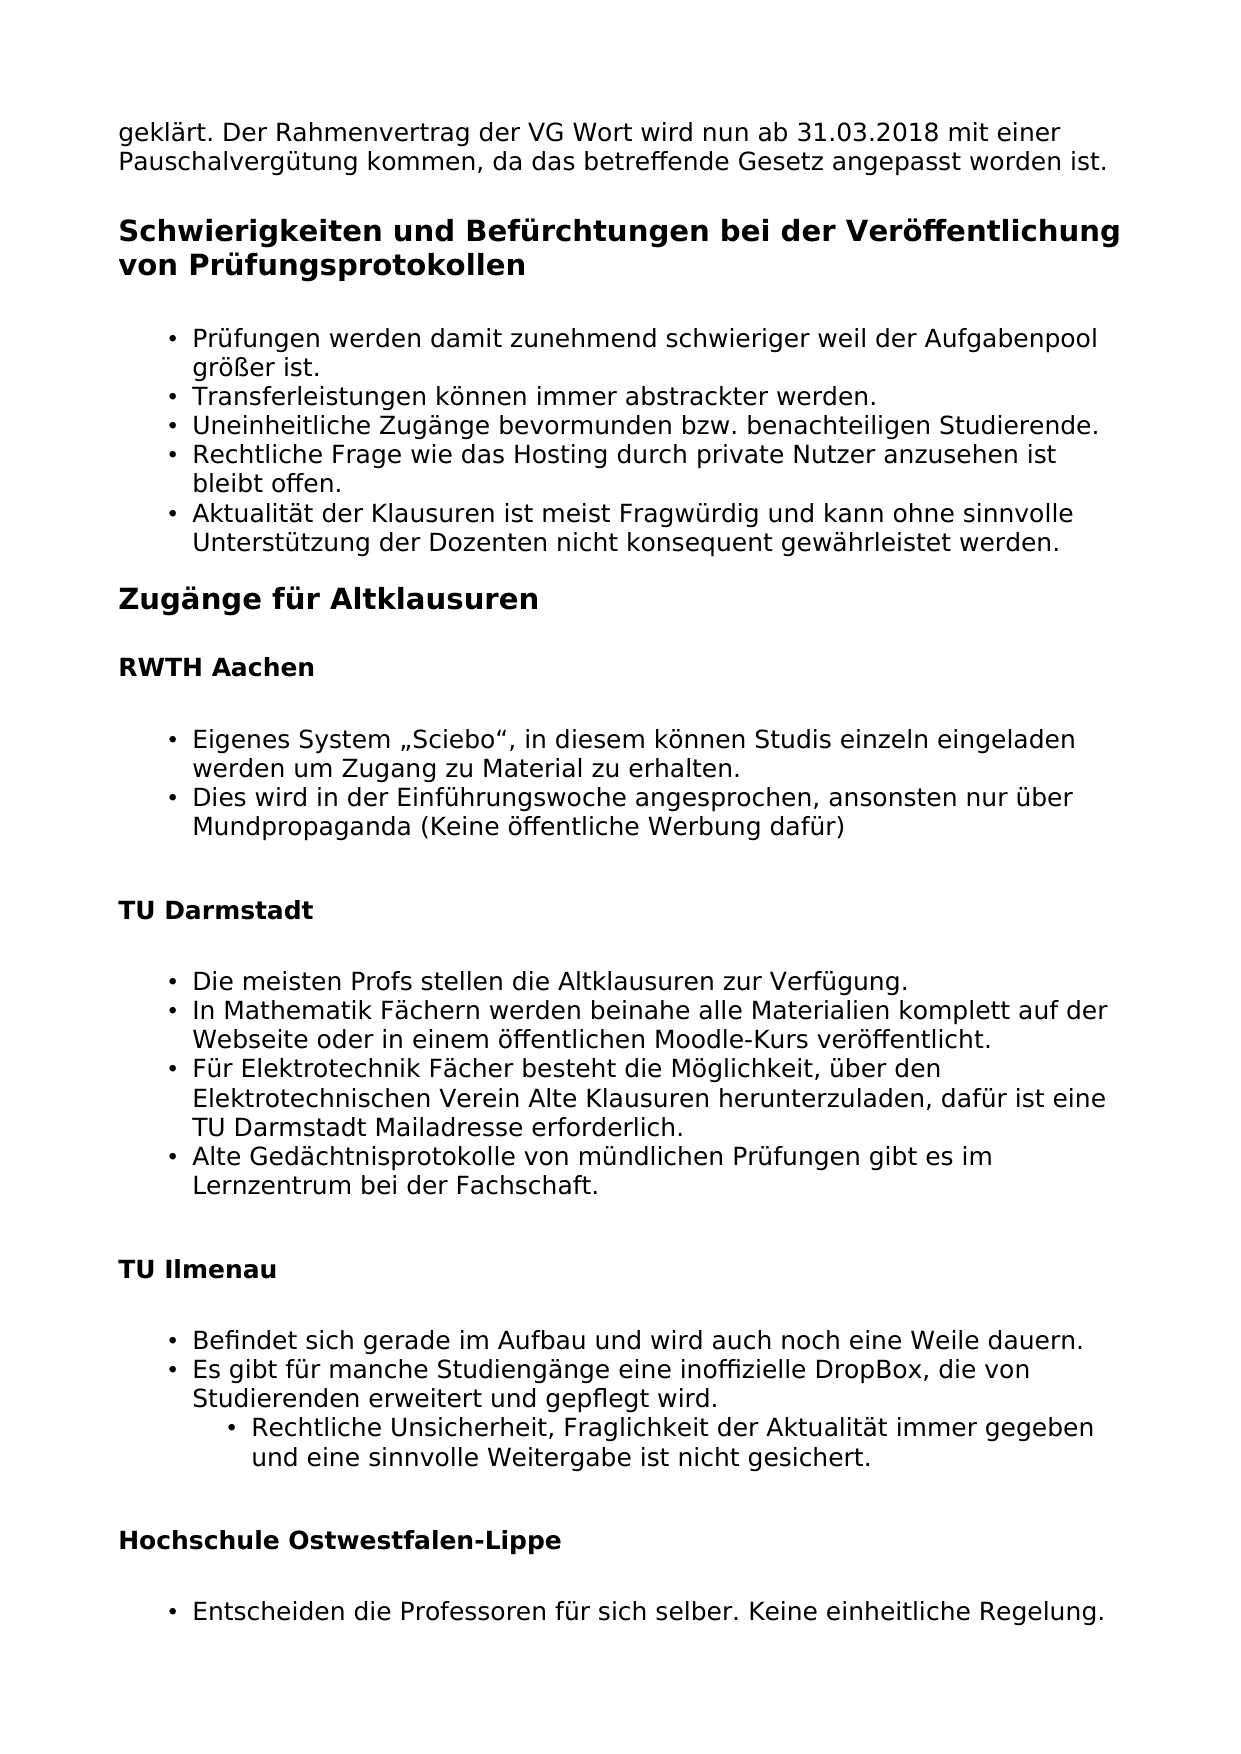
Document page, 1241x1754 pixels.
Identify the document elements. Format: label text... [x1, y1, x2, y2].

subtitle Hochschule Ostwestfalen-Lippe [118, 1526, 1122, 1556]
list Dies wird in der Einführungswoche angesprochen, ansonsten nur über Mundpropaganda (Keine öffentliche Werbung dafür) [177, 783, 1122, 841]
list Transferleistungen können immer abstrackter werden. [177, 382, 1122, 411]
list Uneinheitliche Zugänge bevormunden bzw. benachteiligen Studierende. [177, 411, 1122, 441]
subtitle Zugänge für Altklausuren [118, 582, 1122, 616]
list Rechtliche Frage wie das Hosting durch private Nutzer anzusehen ist bleibt offen. [177, 441, 1122, 499]
subtitle TU Darmstadt [118, 896, 1122, 925]
list Es gibt für manche Studiengänge eine inoffizielle DropBox, die von Studierenden erweitert und gepflegt wird. [177, 1355, 1122, 1413]
subtitle RWTH Aachen [118, 654, 1122, 683]
list Entscheiden die Professoren für sich selber. Keine einheitliche Regelung. [177, 1597, 1122, 1627]
list In Mathematik Fächern werden beinahe alle Materialien komplett auf der Webseite oder in einem öffentlichen Moodle-Kurs veröffentlicht. [177, 996, 1122, 1054]
list Rechtliche Unsicherheit, Fraglichkeit der Aktualität immer gegeben und eine sinnvolle Weitergabe ist nicht gesichert. [236, 1413, 1122, 1472]
list Befindet sich gerade im Aufbau und wird auch noch eine Weile dauern. [177, 1326, 1122, 1355]
list Alte Gedächtnisprotokolle von mündlichen Prüfungen gibt es im Lernzentrum bei der Fachschaft. [177, 1142, 1122, 1200]
list Prüfungen werden damit zunehmend schwieriger weil der Aufgabenpool größer ist. [177, 324, 1122, 382]
subtitle TU Ilmenau [118, 1255, 1122, 1284]
list Aktualität der Klausuren ist meist Fragwürdig und kann ohne sinnvolle Unterstützung der Dozenten nicht konsequent gewährleistet werden. [177, 499, 1122, 557]
list Eigenes System „Sciebo“, in diesem können Studis einzeln eingeladen werden um Zugang zu Material zu erhalten. [177, 725, 1122, 783]
text geklärt. Der Rahmenvertrag der VG Wort wird nun ab 31.03.2018 mit einer Pauschalvergütung kommen, da das betreffende Gesetz angepasst worden ist. [118, 118, 1122, 176]
list Die meisten Profs stellen die Altklausuren zur Verfügung. [177, 967, 1122, 996]
subtitle Schwierigkeiten und Befürchtungen bei der Veröffentlichung von Prüfungsprotokollen [118, 214, 1122, 282]
list Für Elektrotechnik Fächer besteht die Möglichkeit, über den Elektrotechnischen Verein Alte Klausuren herunterzuladen, dafür ist eine TU Darmstadt Mailadresse erforderlich. [177, 1054, 1122, 1142]
